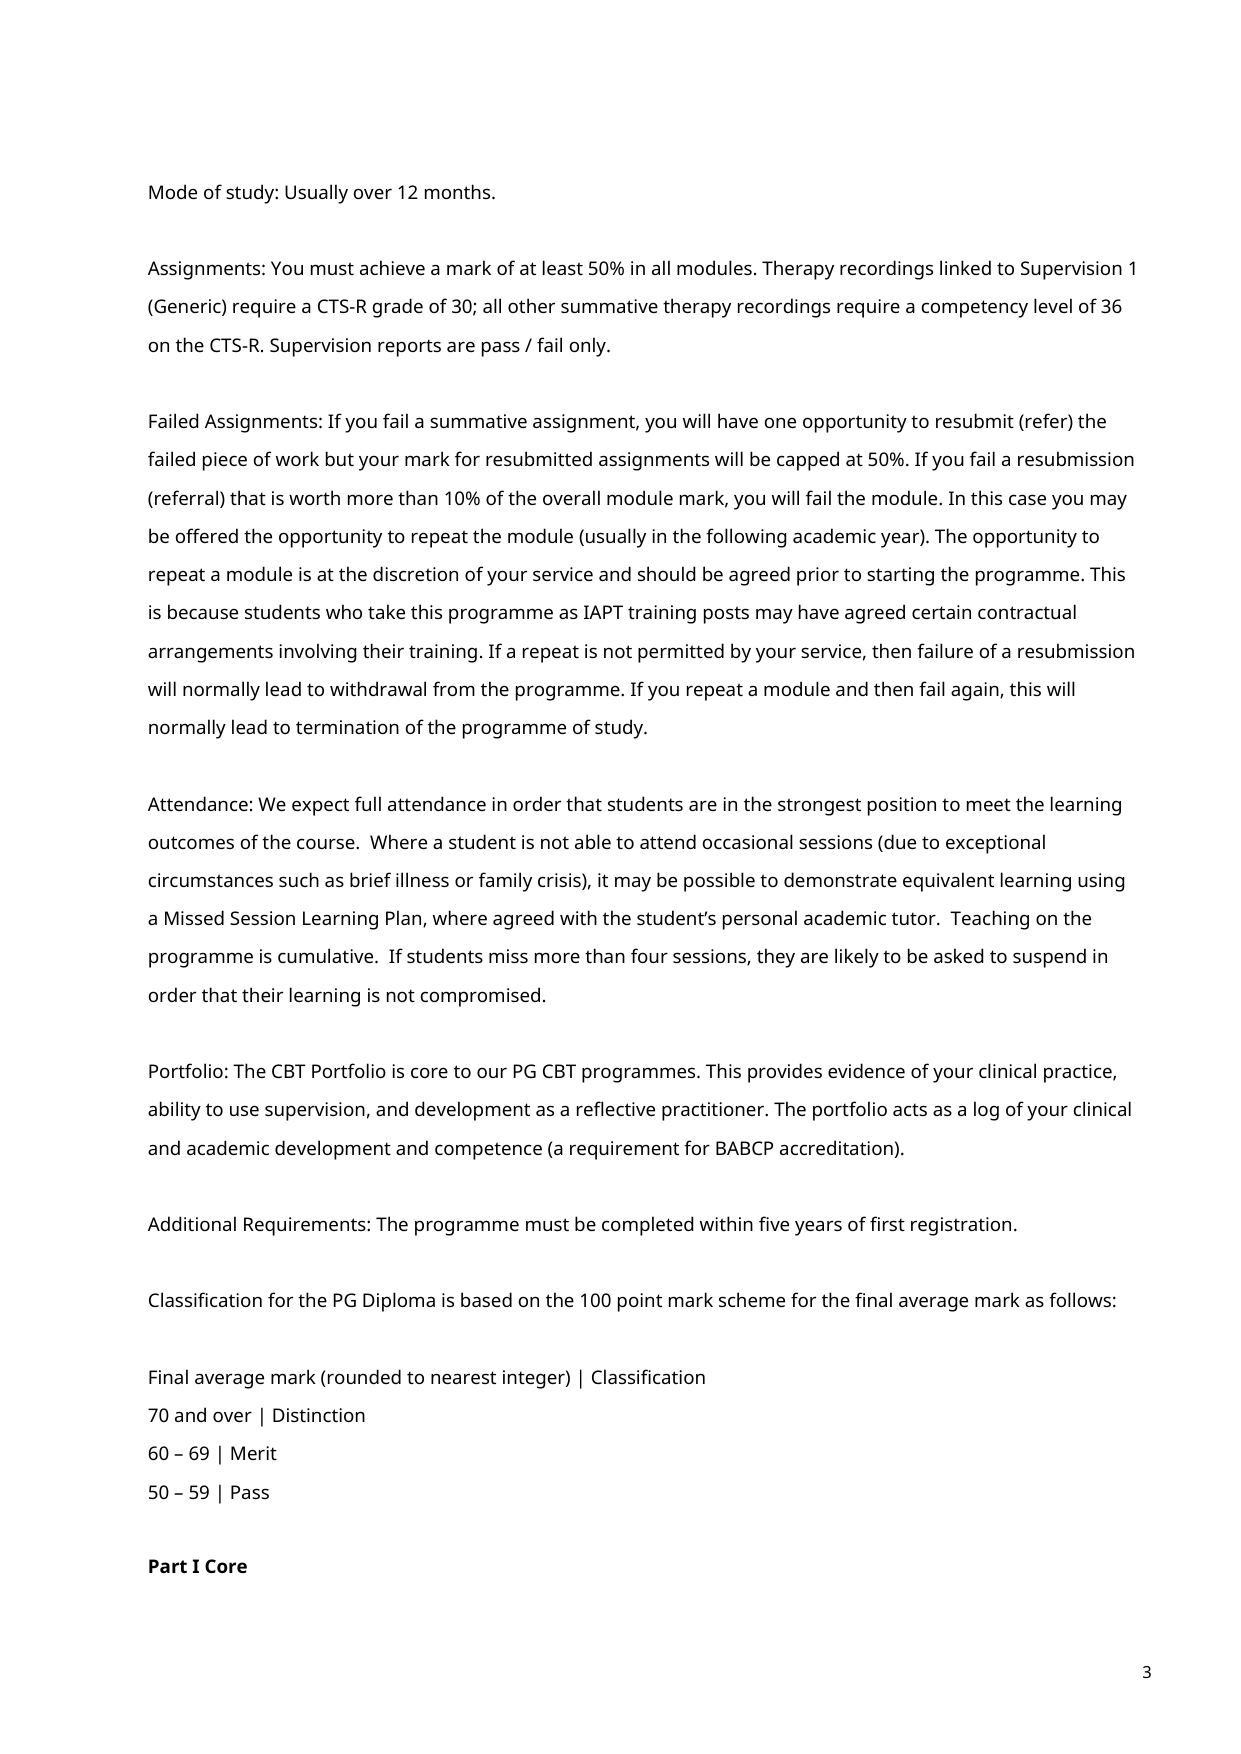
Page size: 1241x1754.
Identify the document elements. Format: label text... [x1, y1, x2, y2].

table_header Mode of study: Usually over 12 months. Assignments: You must achieve a mark of at least 50% in all modules. Therapy recordings linked to Supervision 1 (Generic) require a CTS-R grade of 30; all other summative therapy recordings require a competency level of 36 on the CTS-R. Supervision reports are pass / fail only. Failed Assignments: If you fail a summative assignment, you will have one opportunity to resubmit (refer) the failed piece of work but your mark for resubmitted assignments will be capped at 50%. If you fail a resubmission (referral) that is worth more than 10% of the overall module mark, you will fail the module. In this case you may be offered the opportunity to repeat the module (usually in the following academic year). The opportunity to repeat a module is at the discretion of your service and should be agreed prior to starting the programme. This is because students who take this programme as IAPT training posts may have agreed certain contractual arrangements involving their training. If a repeat is not permitted by your service, then failure of a resubmission will normally lead to withdrawal from the programme. If you repeat a module and then fail again, this will normally lead to termination of the programme of study. Attendance: We expect full attendance in order that students are in the strongest position to meet the learning outcomes of the course. Where a student is not able to attend occasional sessions (due to exceptional circumstances such as brief illness or family crisis), it may be possible to demonstrate equivalent learning using a Missed Session Learning Plan, where agreed with the student’s personal academic tutor. Teaching on the programme is cumulative. If students miss more than four sessions, they are likely to be asked to suspend in order that their learning is not compromised. Portfolio: The CBT Portfolio is core to our PG CBT programmes. This provides evidence of your clinical practice, ability to use supervision, and development as a reflective practitioner. The portfolio acts as a log of your clinical and academic development and competence (a requirement for BABCP accreditation). Additional Requirements: The programme must be completed within five years of first registration. Classification for the PG Diploma is based on the 100 point mark scheme for the final average mark as follows: Final average mark (rounded to nearest integer) | Classification 70 and over | Distinction 60 – 69 | Merit 50 – 59 | Pass [136, 141, 1152, 1515]
table_cell Part I Core [136, 1515, 1152, 1590]
